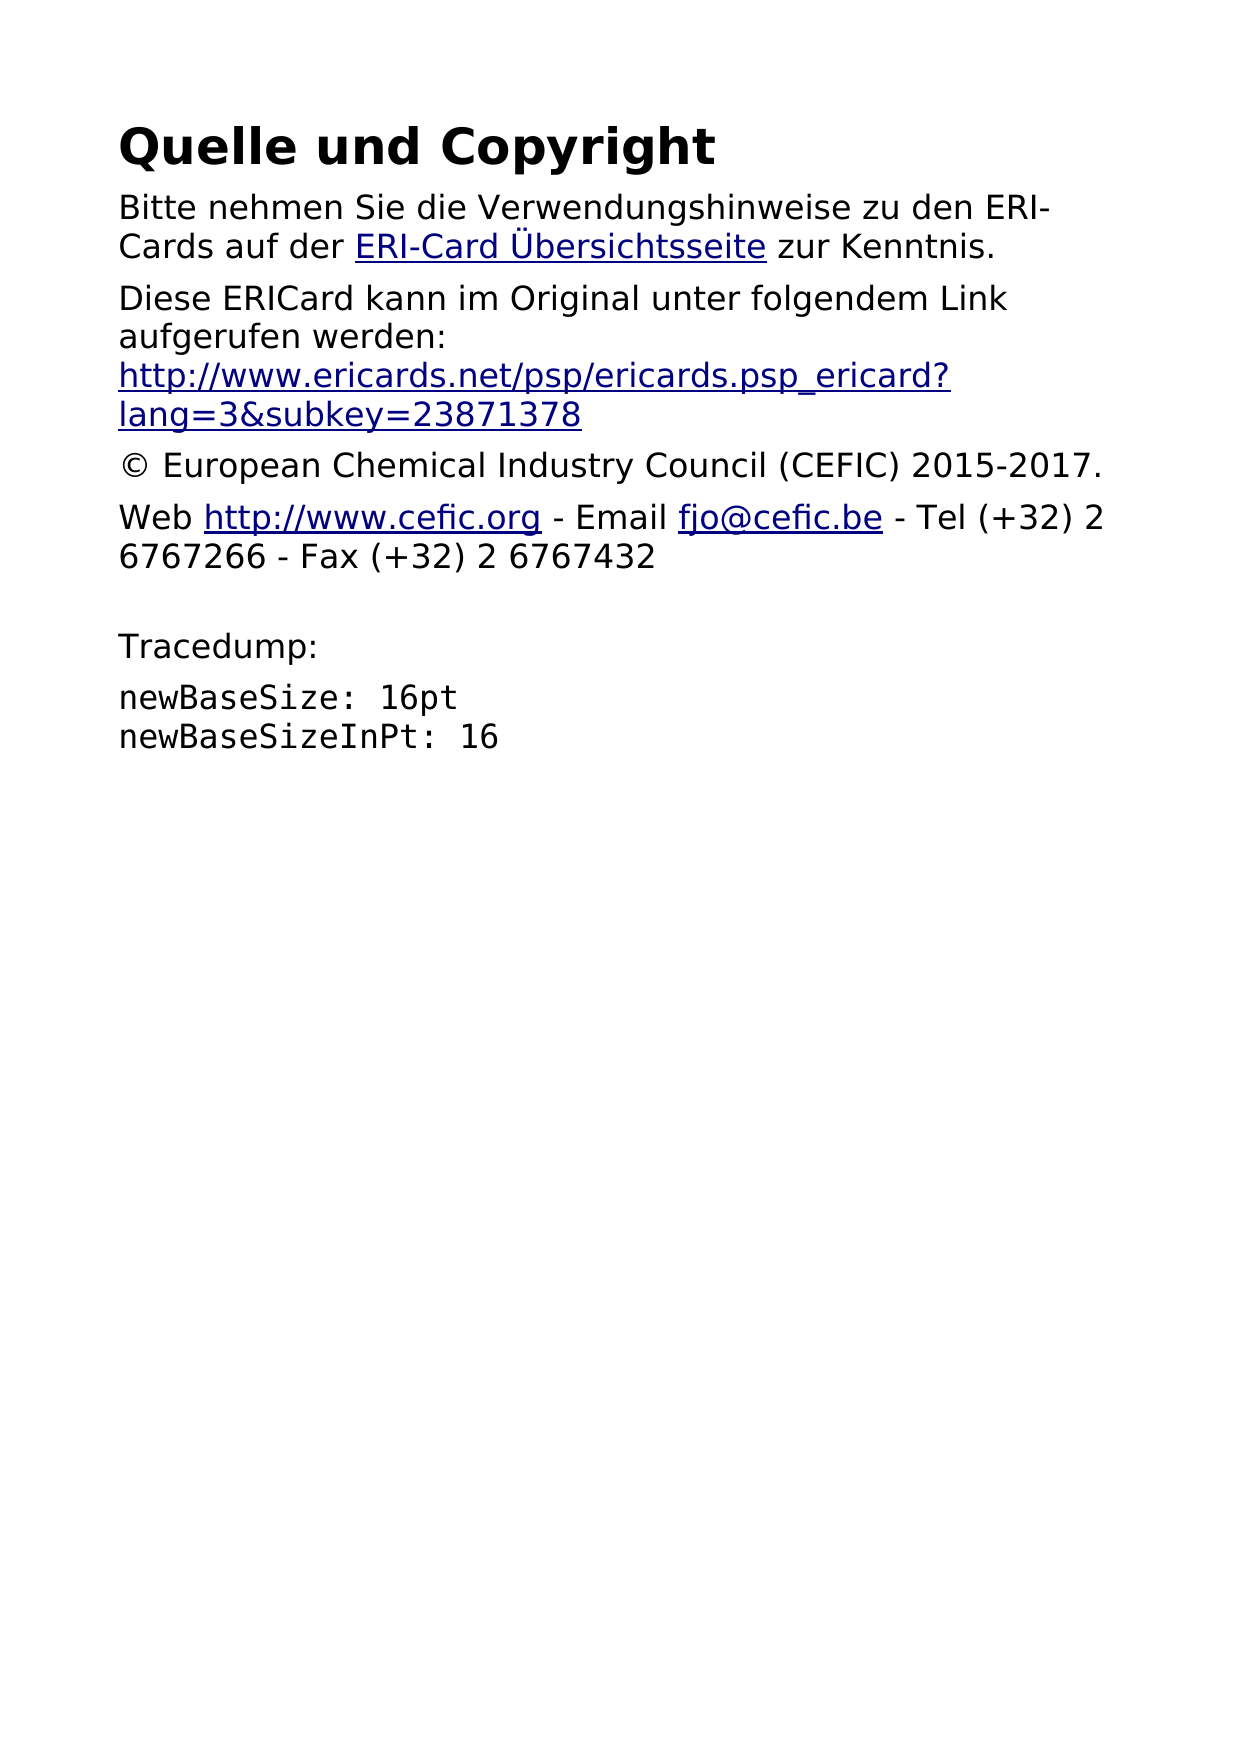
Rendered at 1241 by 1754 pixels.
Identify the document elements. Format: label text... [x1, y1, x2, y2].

text Diese ERICard kann im Original unter folgendem Link aufgerufen werden: http://www.ericards.net/psp/ericards.psp_ericard?lang=3&subkey=23871378 [118, 279, 1122, 434]
subtitle Quelle und Copyright [118, 118, 1122, 176]
text © European Chemical Industry Council (CEFIC) 2015-2017. [118, 447, 1122, 486]
text Web http://www.cefic.org - Email fjo@cefic.be - Tel (+32) 2 6767266 - Fax (+32) 2 6767432 [118, 498, 1122, 576]
text Bitte nehmen Sie die Verwendungshinweise zu den ERI-Cards auf der ERI-Card Übersichtsseite zur Kenntnis. [118, 189, 1122, 267]
text Tracedump: [118, 588, 1122, 666]
text newBaseSize: 16pt newBaseSizeInPt: 16 [118, 679, 1122, 756]
